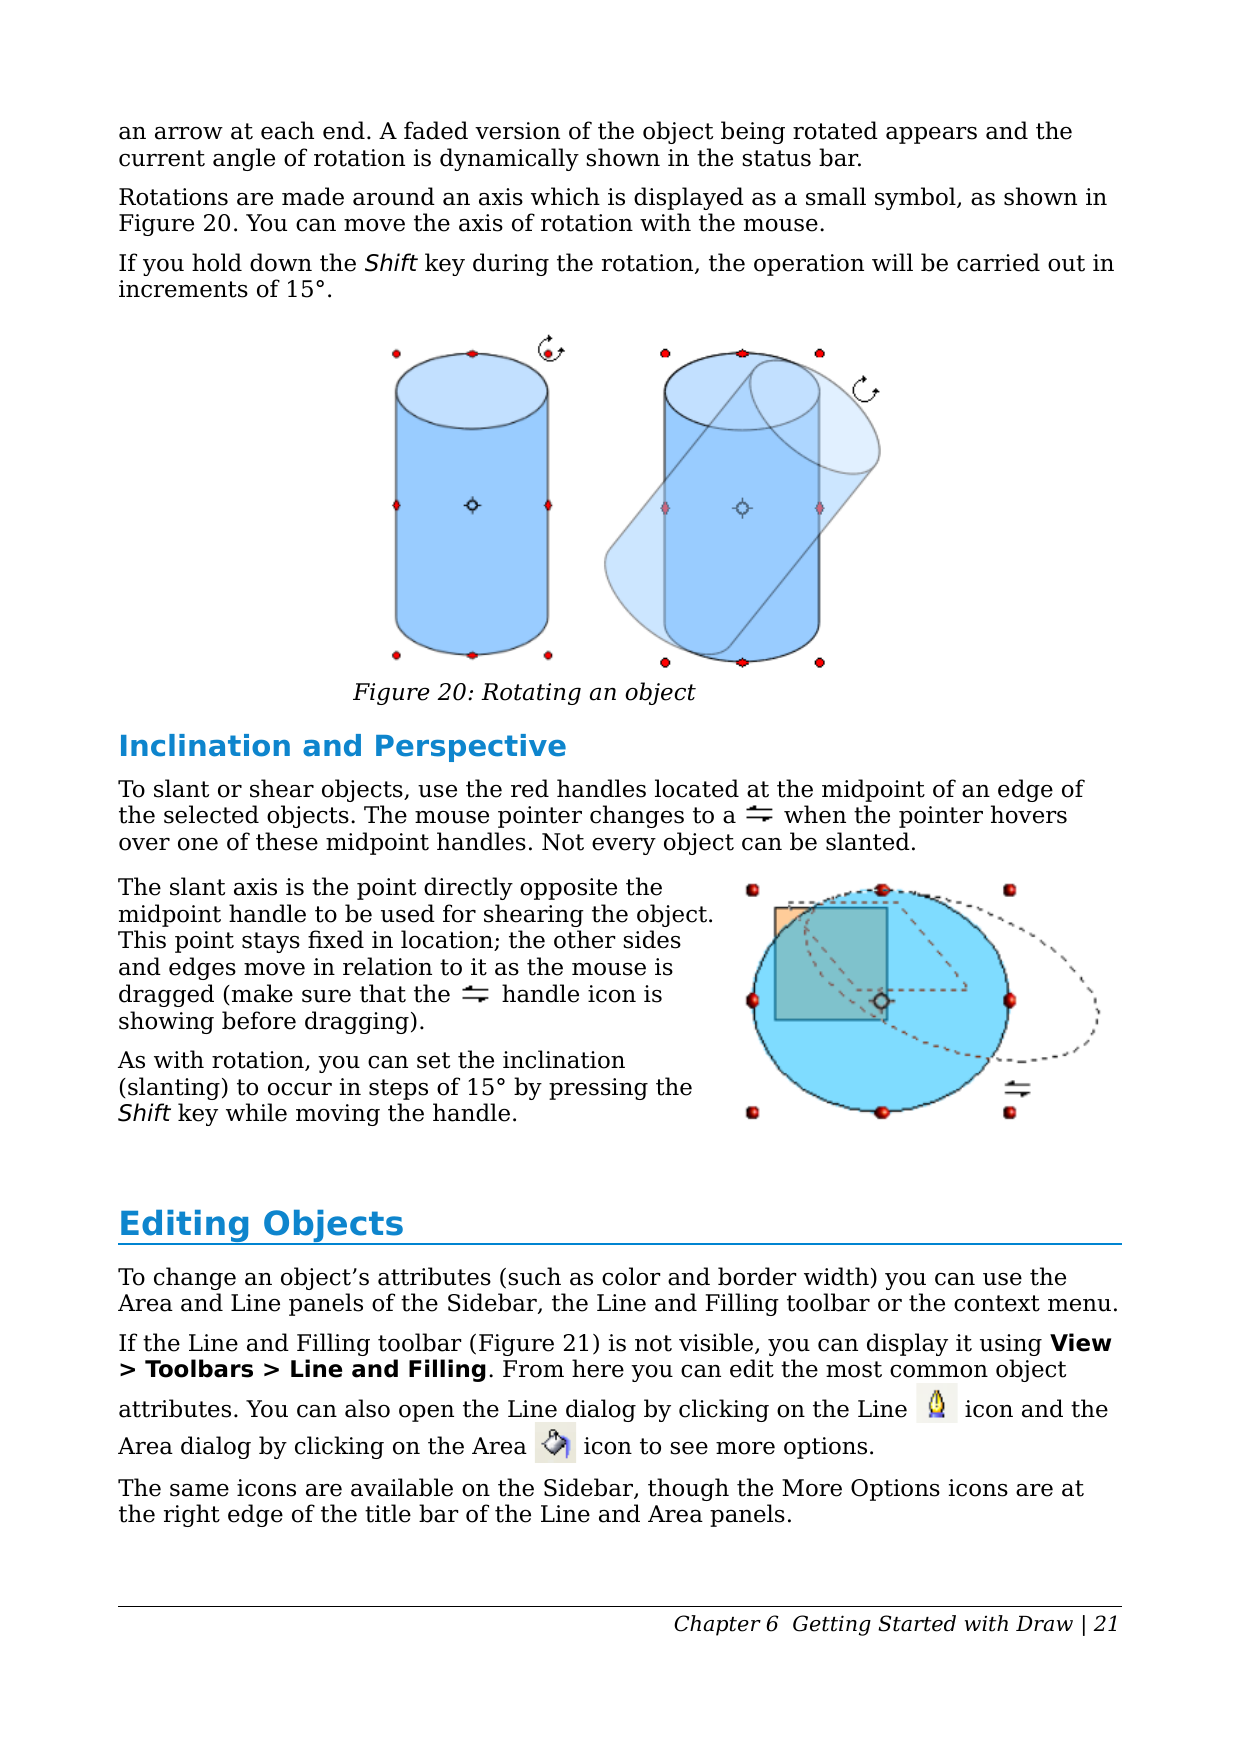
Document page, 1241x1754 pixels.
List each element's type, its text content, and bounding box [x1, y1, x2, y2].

picture [916, 1383, 958, 1423]
picture [458, 981, 495, 1009]
text If the Line and Filling toolbar (Figure 21) is not visible, you can display it using View > Toolbars > Line and Filling. From here you can edit the most common object attributes. You can also open the Line dialog by clicking on the Line icon and the Area dialog by clicking on the Area icon to see more options. [118, 1330, 1122, 1462]
text Figure 20: Rotating an object [353, 679, 887, 705]
table_header [724, 869, 1121, 1169]
picture [534, 1422, 577, 1463]
text If you hold down the Shift key during the rotation, the operation will be carried out in increments of 15°. [118, 250, 1122, 303]
picture [744, 803, 777, 827]
picture [353, 328, 888, 679]
text To slant or shear objects, use the red handles located at the midpoint of an edge of the selected objects. The mouse pointer changes to a when the pointer hovers over one of these midpoint handles. Not every object can be slanted. [118, 776, 1122, 856]
picture [732, 874, 1114, 1135]
text Rotations are made around an axis which is displayed as a small symbol, as shown in Figure 20. You can move the axis of rotation with the mouse. [118, 184, 1122, 237]
text To change an object’s attributes (such as color and border width) you can use the Area and Line panels of the Sidebar, the Line and Filling toolbar or the context menu. [118, 1264, 1122, 1317]
table_header The slant axis is the point directly opposite the midpoint handle to be used for shearing the object. This point stays fixed in location; the other sides and edges move in relation to it as the mouse is dragged (make sure that the handle icon is showing before dragging). As with rotation, you can set the inclination (slanting) to occur in steps of 15° by pressing the Shift key while moving the handle. [112, 869, 724, 1169]
subtitle Inclination and Perspective [118, 729, 1122, 763]
subtitle Editing Objects [118, 1204, 1122, 1243]
text The same icons are available on the Sidebar, though the More Options icons are at the right edge of the title bar of the Line and Area panels. [118, 1475, 1122, 1528]
text an arrow at each end. A faded version of the object being rotated appears and the current angle of rotation is dynamically shown in the status bar. [118, 118, 1122, 171]
